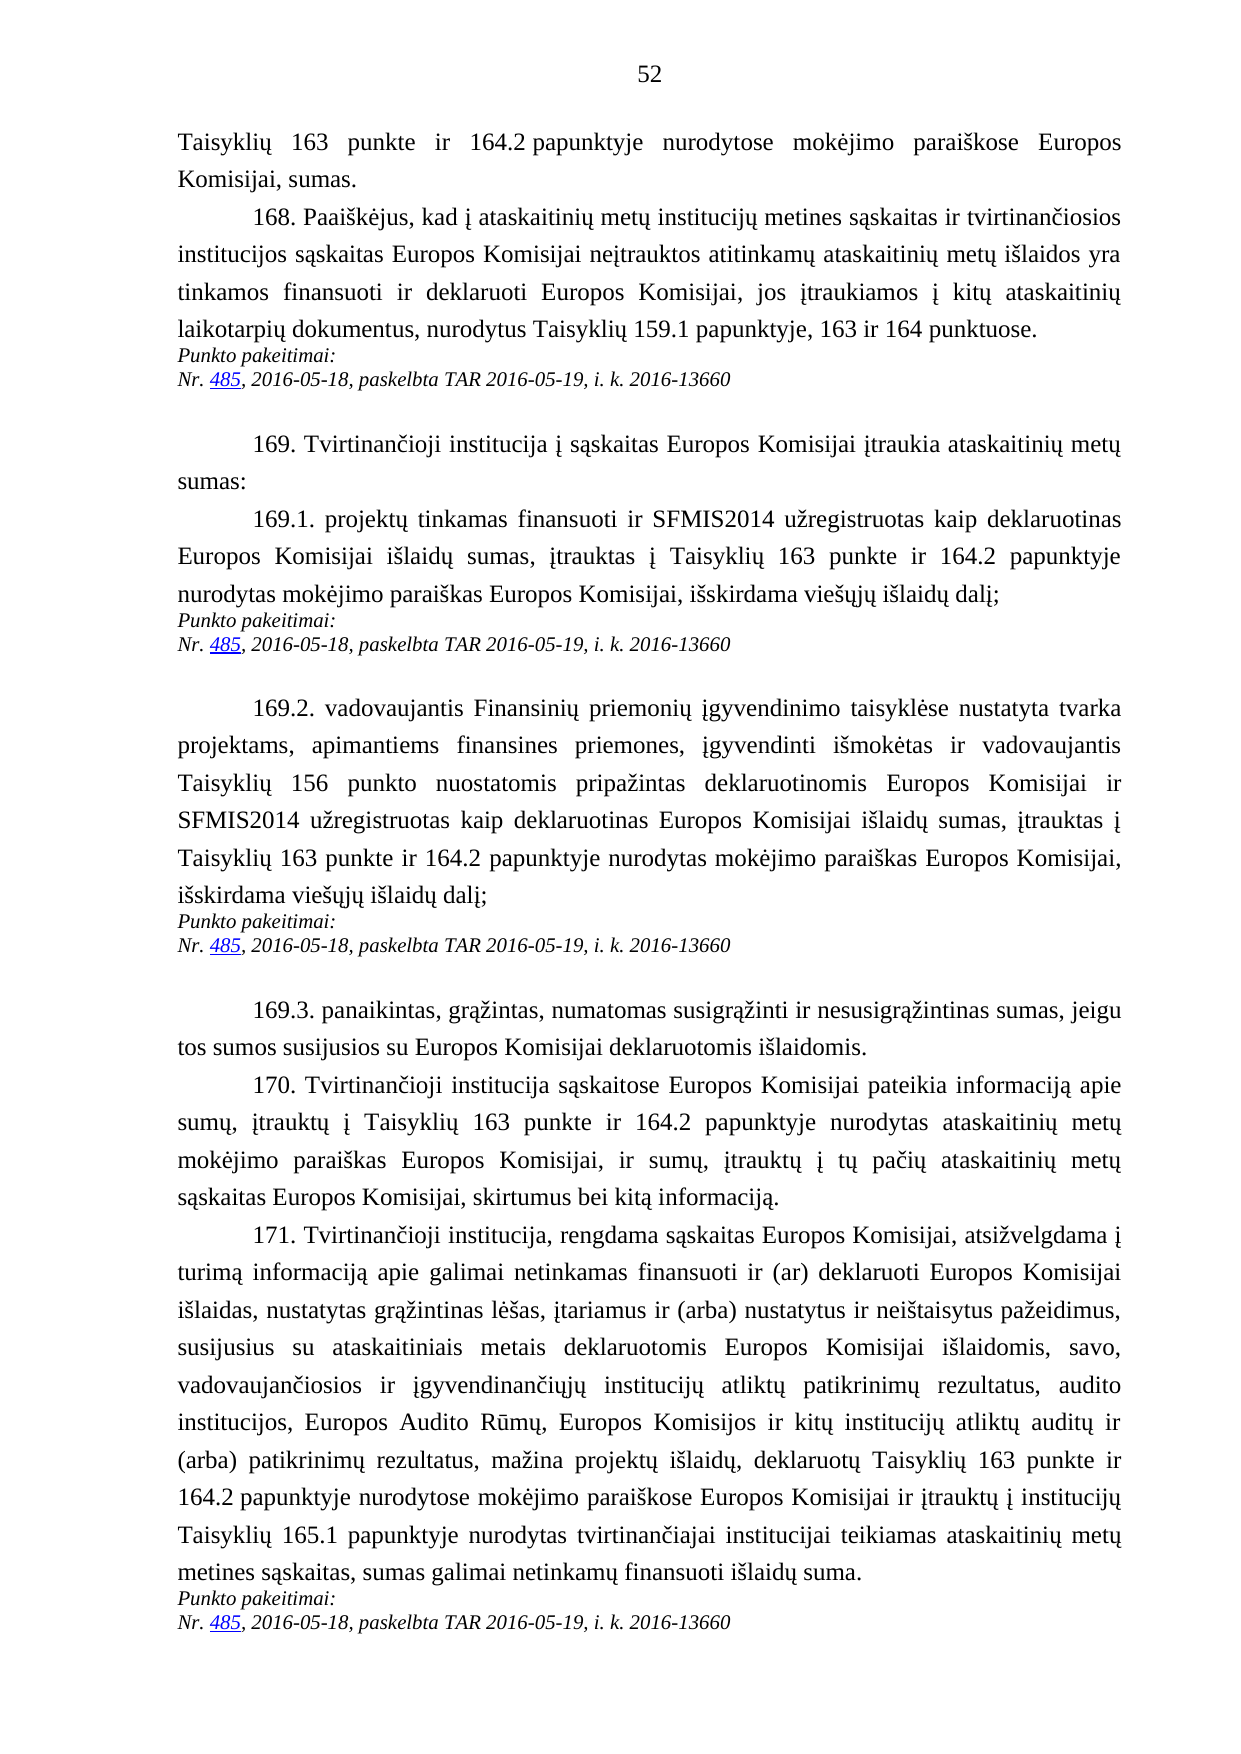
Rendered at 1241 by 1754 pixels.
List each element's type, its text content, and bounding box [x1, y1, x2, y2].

text 169.3. panaikintas, grąžintas, numatomas susigrąžinti ir nesusigrąžintinas sumas, jeigu tos sumos susijusios su Europos Komisijai deklaruotomis išlaidomis. [177, 986, 1122, 1061]
text Punkto pakeitimai: [177, 343, 1122, 367]
text Punkto pakeitimai: [177, 1586, 1122, 1610]
text Nr. 485, 2016-05-18, paskelbta TAR 2016-05-19, i. k. 2016-13660 [177, 632, 1122, 656]
text Nr. 485, 2016-05-18, paskelbta TAR 2016-05-19, i. k. 2016-13660 [177, 1610, 1122, 1634]
text Punkto pakeitimai: [177, 607, 1122, 632]
text Nr. 485, 2016-05-18, paskelbta TAR 2016-05-19, i. k. 2016-13660 [177, 933, 1122, 957]
text 170. Tvirtinančioji institucija sąskaitose Europos Komisijai pateikia informaciją apie sumų, įtrauktų į Taisyklių 163 punkte ir 164.2 papunktyje nurodytas ataskaitinių metų mokėjimo paraiškas Europos Komisijai, ir sumų, įtrauktų į tų pačių ataskaitinių metų sąskaitas Europos Komisijai, skirtumus bei kitą informaciją. [177, 1061, 1122, 1211]
text Taisyklių 163 punkte ir 164.2 papunktyje nurodytose mokėjimo paraiškose Europos Komisijai, sumas. [177, 118, 1122, 193]
text 168. Paaiškėjus, kad į ataskaitinių metų institucijų metines sąskaitas ir tvirtinančiosios institucijos sąskaitas Europos Komisijai neįtrauktos atitinkamų ataskaitinių metų išlaidos yra tinkamos finansuoti ir deklaruoti Europos Komisijai, jos įtraukiamos į kitų ataskaitinių laikotarpių dokumentus, nurodytus Taisyklių 159.1 papunktyje, 163 ir 164 punktuose. [177, 193, 1122, 343]
text 169.2. vadovaujantis Finansinių priemonių įgyvendinimo taisyklėse nustatyta tvarka projektams, apimantiems finansines priemones, įgyvendinti išmokėtas ir vadovaujantis Taisyklių 156 punkto nuostatomis pripažintas deklaruotinomis Europos Komisijai ir SFMIS2014 užregistruotas kaip deklaruotinas Europos Komisijai išlaidų sumas, įtrauktas į Taisyklių 163 punkte ir 164.2 papunktyje nurodytas mokėjimo paraiškas Europos Komisijai, išskirdama viešųjų išlaidų dalį; [177, 684, 1122, 909]
text 169. Tvirtinančioji institucija į sąskaitas Europos Komisijai įtraukia ataskaitinių metų sumas: [177, 420, 1122, 495]
text 169.1. projektų tinkamas finansuoti ir SFMIS2014 užregistruotas kaip deklaruotinas Europos Komisijai išlaidų sumas, įtrauktas į Taisyklių 163 punkte ir 164.2 papunktyje nurodytas mokėjimo paraiškas Europos Komisijai, išskirdama viešųjų išlaidų dalį; [177, 495, 1122, 607]
text Punkto pakeitimai: [177, 909, 1122, 933]
text 171. Tvirtinančioji institucija, rengdama sąskaitas Europos Komisijai, atsižvelgdama į turimą informaciją apie galimai netinkamas finansuoti ir (ar) deklaruoti Europos Komisijai išlaidas, nustatytas grąžintinas lėšas, įtariamus ir (arba) nustatytus ir neištaisytus pažeidimus, susijusius su ataskaitiniais metais deklaruotomis Europos Komisijai išlaidomis, savo, vadovaujančiosios ir įgyvendinančiųjų institucijų atliktų patikrinimų rezultatus, audito institucijos, Europos Audito Rūmų, Europos Komisijos ir kitų institucijų atliktų auditų ir (arba) patikrinimų rezultatus, mažina projektų išlaidų, deklaruotų Taisyklių 163 punkte ir 164.2 papunktyje nurodytose mokėjimo paraiškose Europos Komisijai ir įtrauktų į institucijų Taisyklių 165.1 papunktyje nurodytas tvirtinančiajai institucijai teikiamas ataskaitinių metų metines sąskaitas, sumas galimai netinkamų finansuoti išlaidų suma. [177, 1211, 1122, 1586]
text Nr. 485, 2016-05-18, paskelbta TAR 2016-05-19, i. k. 2016-13660 [177, 367, 1122, 391]
